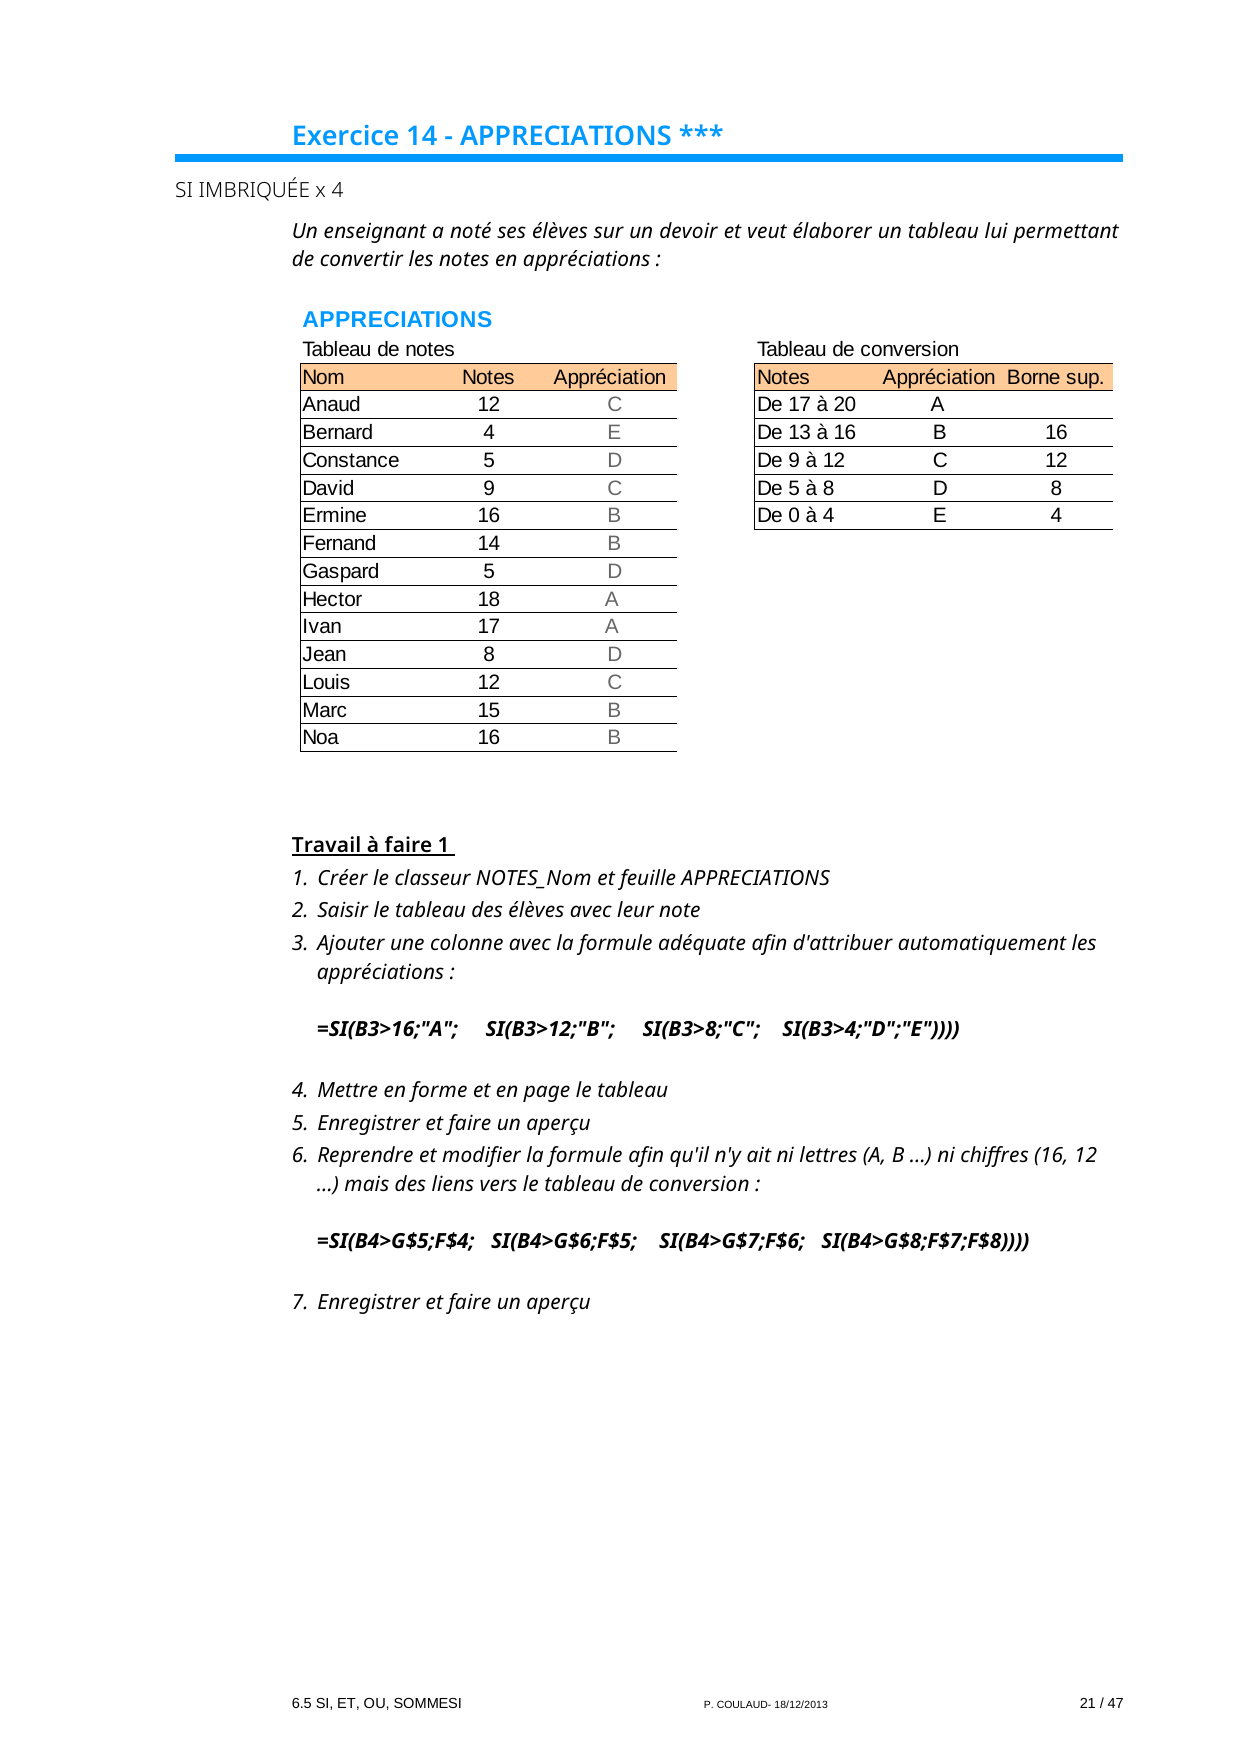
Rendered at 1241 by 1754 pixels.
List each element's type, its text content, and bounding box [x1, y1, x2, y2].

list Saisir le tableau des élèves avec leur note [292, 895, 1123, 924]
list Enregistrer et faire un aperçu [292, 1108, 1123, 1136]
subtitle Travail à faire 1 [292, 830, 1123, 858]
list Reprendre et modifier la formule afin qu'il n'y ait ni lettres (A, B …) ni chiffres (16, 12 …) mais des liens vers le tableau de conversion : =SI(B4>G$5;F$4; SI(B4>G$6;F$5; SI(B4>G$7;F$6; SI(B4>G$8;F$7;F$8)))) [292, 1140, 1123, 1283]
subtitle APPRECIATIONS *** [175, 117, 1123, 154]
list Enregistrer et faire un aperçu [292, 1287, 1123, 1316]
text SI IMBRIQUÉE x 4 [175, 174, 1123, 203]
text Un enseignant a noté ses élèves sur un devoir et veut élaborer un tableau lui permettant de convertir les notes en appréciations : [292, 216, 1123, 273]
list Créer le classeur NOTES_Nom et feuille APPRECIATIONS [292, 863, 1123, 891]
list Ajouter une colonne avec la formule adéquate afin d'attribuer automatiquement les appréciations : =SI(B3>16;"A"; SI(B3>12;"B"; SI(B3>8;"C"; SI(B3>4;"D";"E")))) [292, 928, 1123, 1071]
list Mettre en forme et en page le tableau [292, 1075, 1123, 1103]
